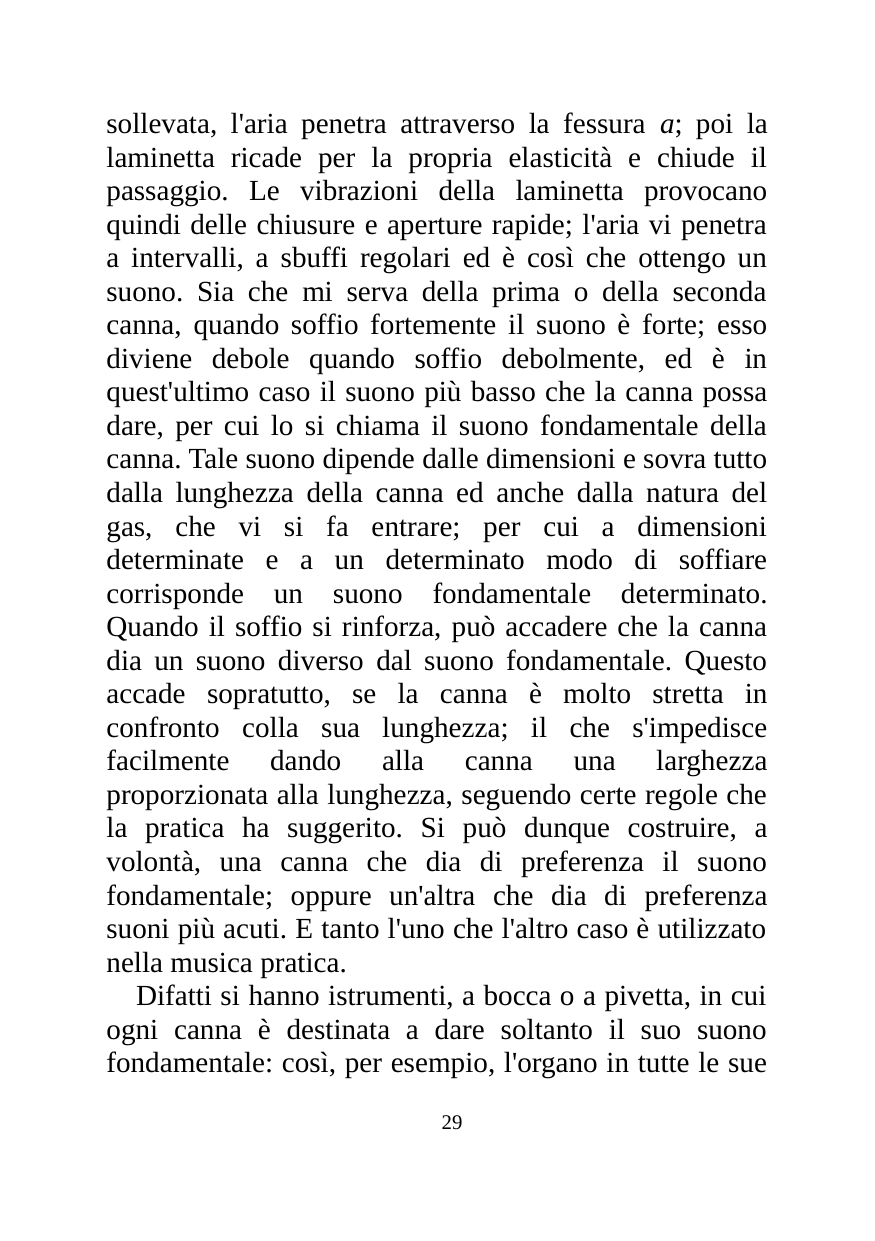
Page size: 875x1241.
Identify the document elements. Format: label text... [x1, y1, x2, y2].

text Difatti si hanno istrumenti, a bocca o a pivetta, in cui ogni canna è destinata a dare soltanto il suo suono fondamentale: così, per esempio, l'organo in tutte le sue [106, 978, 768, 1079]
text sollevata, l'aria penetra attraverso la fessura a; poi la laminetta ricade per la propria elasticità e chiude il passaggio. Le vibrazioni della laminetta provocano quindi delle chiusure e aperture rapide; l'aria vi penetra a intervalli, a sbuffi regolari ed è così che ottengo un suono. Sia che mi serva della prima o della seconda canna, quando soffio fortemente il suono è forte; esso diviene debole quando soffio debolmente, ed è in quest'ultimo caso il suono più basso che la canna possa dare, per cui lo si chiama il suono fondamentale della canna. Tale suono dipende dalle dimensioni e sovra tutto dalla lunghezza della canna ed anche dalla natura del gas, che vi si fa entrare; per cui a dimensioni determinate e a un determinato modo di soffiare corrisponde un suono fondamentale determinato. Quando il soffio si rinforza, può accadere che la canna dia un suono diverso dal suono fondamentale. Questo accade sopratutto, se la canna è molto stretta in confronto colla sua lunghezza; il che s'impedisce facilmente dando alla canna una larghezza proporzionata alla lunghezza, seguendo certe regole che la pratica ha suggerito. Si può dunque costruire, a volontà, una canna che dia di preferenza il suono fondamentale; oppure un'altra che dia di preferenza suoni più acuti. E tanto l'uno che l'altro caso è utilizzato nella musica pratica. [106, 106, 768, 978]
